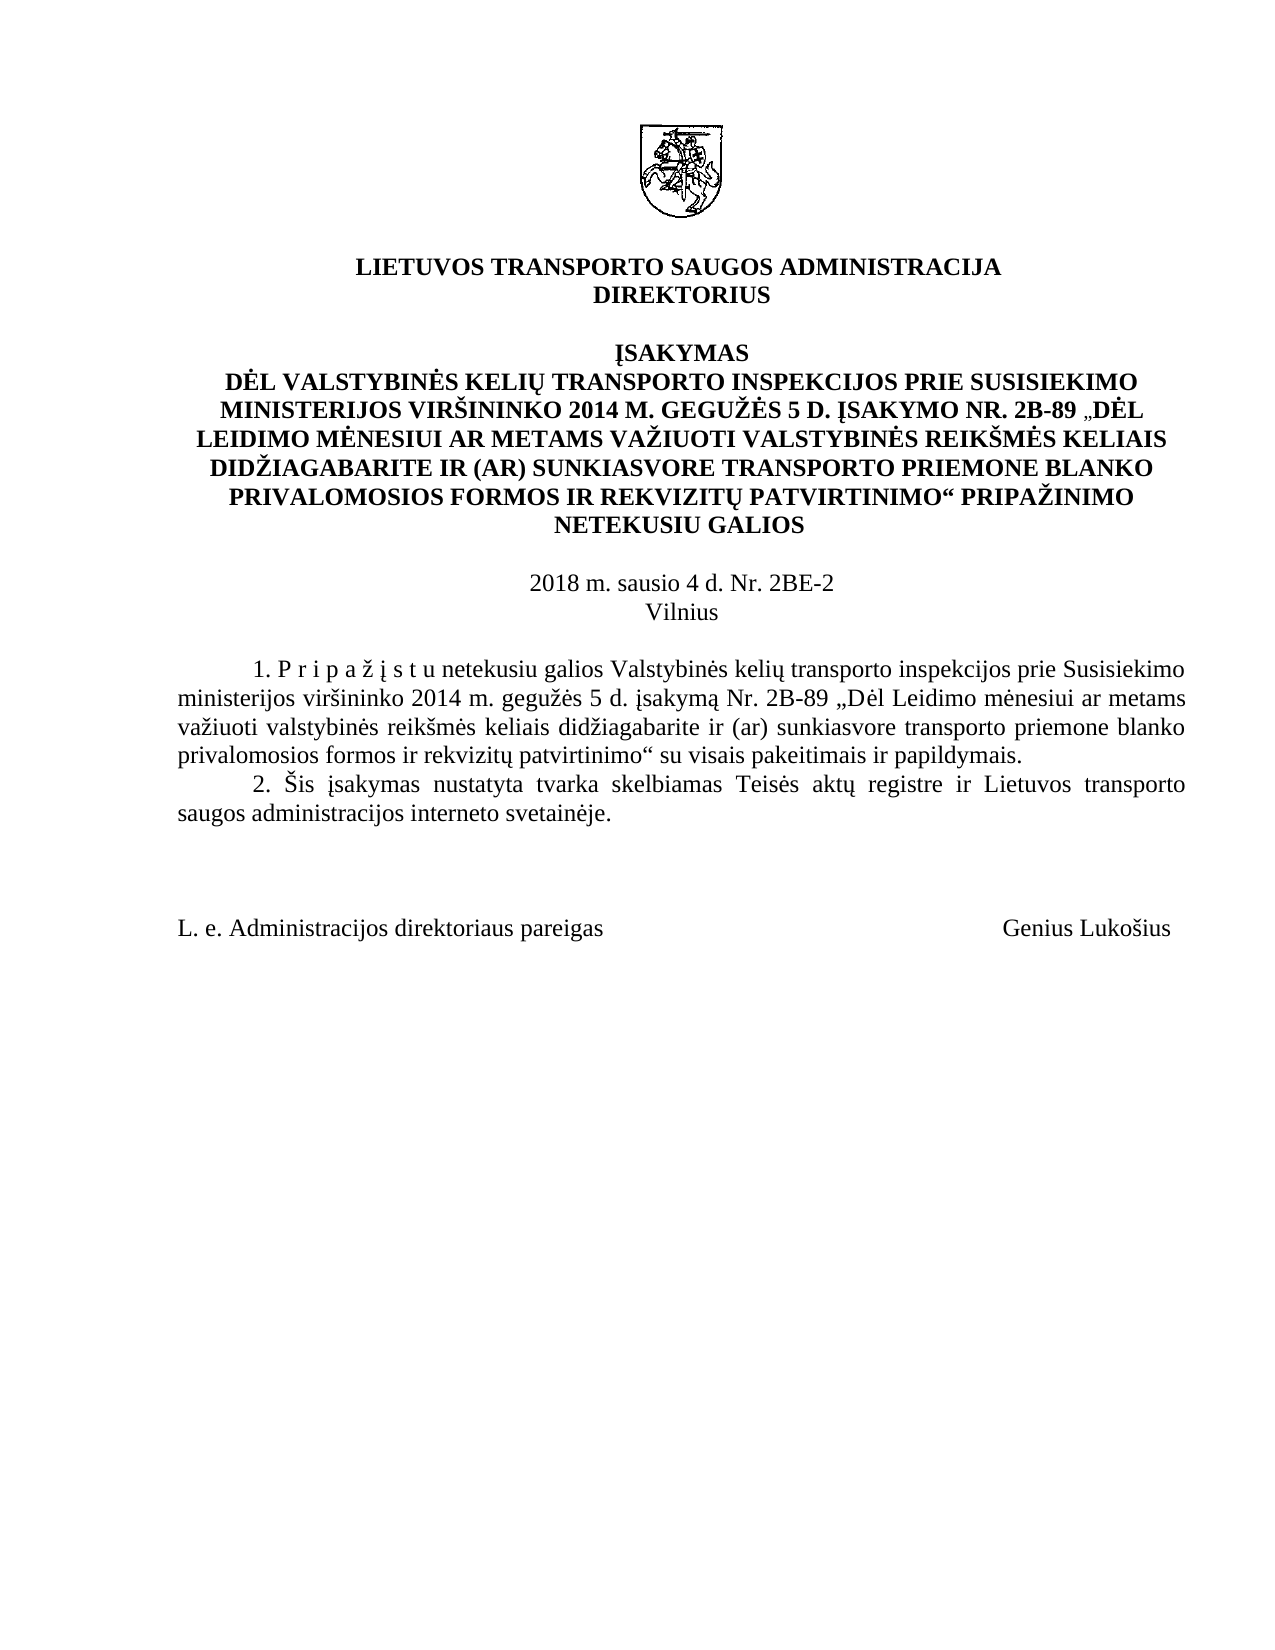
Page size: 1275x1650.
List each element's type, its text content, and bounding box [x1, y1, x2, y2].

text ĮSAKYMAS [177, 338, 1186, 367]
text DIREKTORIUS [177, 280, 1186, 309]
text 2. Šis įsakymas nustatyta tvarka skelbiamas Teisės aktų registre ir Lietuvos transporto saugos administracijos interneto svetainėje. [177, 769, 1186, 827]
text DĖL VALSTYBINĖS KELIŲ TRANSPORTO INSPEKCIJOS PRIE SUSISIEKIMO MINISTERIJOS VIRŠININKO 2014 M. GEGUŽĖS 5 D. ĮSAKYMO NR. 2B-89 „DĖL LEIDIMO MĖNESIUI AR METAMS VAŽIUOTI VALSTYBINĖS REIKŠMĖS KELIAIS DIDŽIAGABARITE IR (AR) SUNKIASVORE TRANSPORTO PRIEMONE BLANKO PRIVALOMOSIOS FORMOS IR REKVIZITŲ PATVIRTINIMO“ PRIPAŽINIMO NETEKUSIU GALIOS [177, 367, 1186, 539]
text L. e. Administracijos direktoriaus pareigas Genius Lukošius [177, 913, 1186, 942]
text LIETUVOS TRANSPORTO SAUGOS ADMINISTRACIJA [177, 252, 1186, 280]
text 2018 m. sausio 4 d. Nr. 2BE-2 [177, 568, 1186, 597]
text 1. P r i p a ž į s t u netekusiu galios Valstybinės kelių transporto inspekcijos prie Susisiekimo ministerijos viršininko 2014 m. gegužės 5 d. įsakymą Nr. 2B-89 „Dėl Leidimo mėnesiui ar metams važiuoti valstybinės reikšmės keliais didžiagabarite ir (ar) sunkiasvore transporto priemone blanko privalomosios formos ir rekvizitų patvirtinimo“ su visais pakeitimais ir papildymais. [177, 654, 1186, 769]
text Vilnius [177, 597, 1186, 625]
